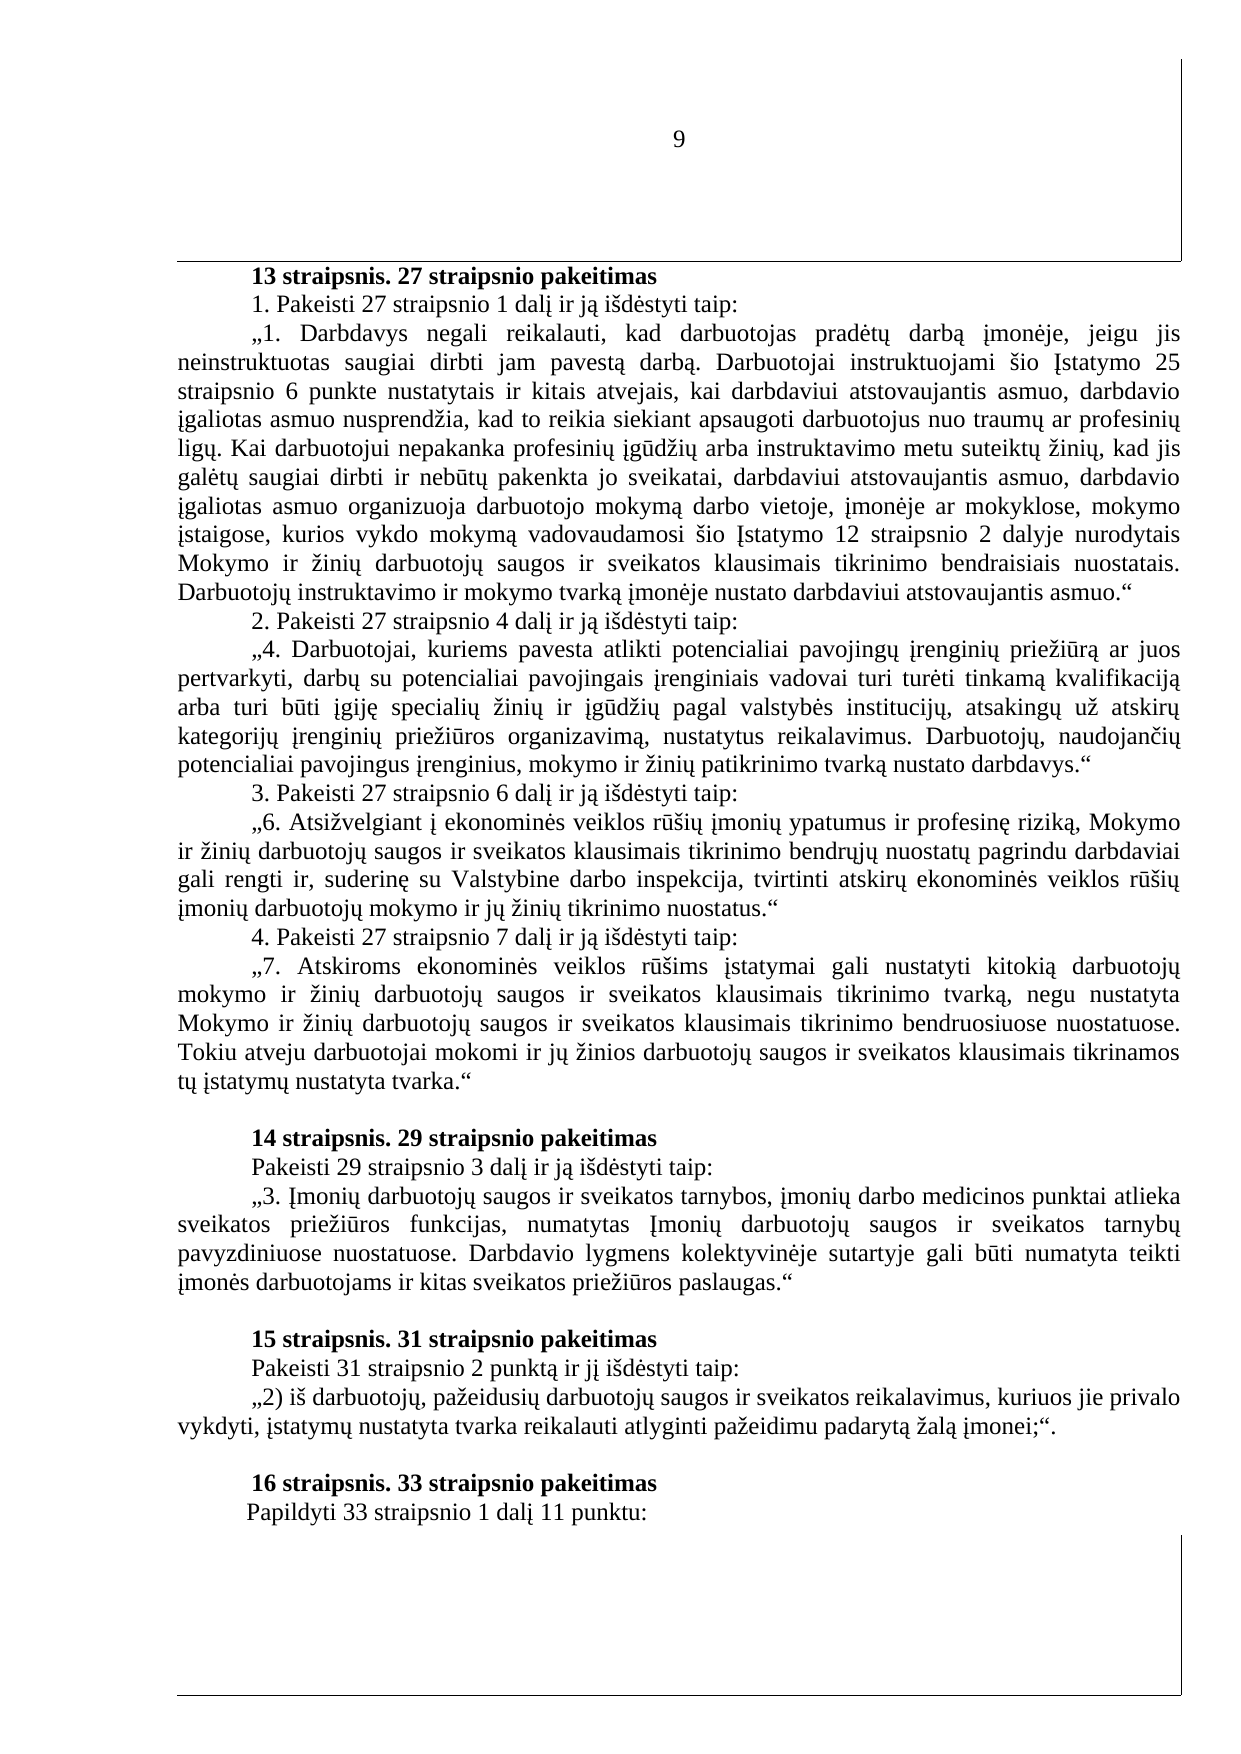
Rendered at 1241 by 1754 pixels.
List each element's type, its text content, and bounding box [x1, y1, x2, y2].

text „4. Darbuotojai, kuriems pavesta atlikti potencialiai pavojingų įrenginių priežiūrą ar juos pertvarkyti, darbų su potencialiai pavojingais įrenginiais vadovai turi turėti tinkamą kvalifikaciją arba turi būti įgiję specialių žinių ir įgūdžių pagal valstybės institucijų, atsakingų už atskirų kategorijų įrenginių priežiūros organizavimą, nustatytus reikalavimus. Darbuotojų, naudojančių potencialiai pavojingus įrenginius, mokymo ir žinių patikrinimo tvarką nustato darbdavys.“ [177, 634, 1181, 778]
text 15 straipsnis. 31 straipsnio pakeitimas [177, 1324, 1181, 1353]
text Pakeisti 31 straipsnio 2 punktą ir jį išdėstyti taip: [177, 1353, 1181, 1382]
text 2. Pakeisti 27 straipsnio 4 dalį ir ją išdėstyti taip: [177, 606, 1181, 634]
text „3. Įmonių darbuotojų saugos ir sveikatos tarnybos, įmonių darbo medicinos punktai atlieka sveikatos priežiūros funkcijas, numatytas Įmonių darbuotojų saugos ir sveikatos tarnybų pavyzdiniuose nuostatuose. Darbdavio lygmens kolektyvinėje sutartyje gali būti numatyta teikti įmonės darbuotojams ir kitas sveikatos priežiūros paslaugas.“ [177, 1181, 1181, 1296]
text Papildyti 33 straipsnio 1 dalį 11 punktu: [177, 1497, 1181, 1526]
text 16 straipsnis. 33 straipsnio pakeitimas [177, 1468, 1181, 1497]
text Pakeisti 29 straipsnio 3 dalį ir ją išdėstyti taip: [177, 1152, 1181, 1181]
text 14 straipsnis. 29 straipsnio pakeitimas [177, 1123, 1181, 1152]
text 4. Pakeisti 27 straipsnio 7 dalį ir ją išdėstyti taip: [177, 922, 1181, 951]
text „6. Atsižvelgiant į ekonominės veiklos rūšių įmonių ypatumus ir profesinę riziką, Mokymo ir žinių darbuotojų saugos ir sveikatos klausimais tikrinimo bendrųjų nuostatų pagrindu darbdaviai gali rengti ir, suderinę su Valstybine darbo inspekcija, tvirtinti atskirų ekonominės veiklos rūšių įmonių darbuotojų mokymo ir jų žinių tikrinimo nuostatus.“ [177, 807, 1181, 922]
text „2) iš darbuotojų, pažeidusių darbuotojų saugos ir sveikatos reikalavimus, kuriuos jie privalo vykdyti, įstatymų nustatyta tvarka reikalauti atlyginti pažeidimu padarytą žalą įmonei;“. [177, 1382, 1181, 1439]
text 3. Pakeisti 27 straipsnio 6 dalį ir ją išdėstyti taip: [177, 778, 1181, 807]
text „7. Atskiroms ekonominės veiklos rūšims įstatymai gali nustatyti kitokią darbuotojų mokymo ir žinių darbuotojų saugos ir sveikatos klausimais tikrinimo tvarką, negu nustatyta Mokymo ir žinių darbuotojų saugos ir sveikatos klausimais tikrinimo bendruosiuose nuostatuose. Tokiu atveju darbuotojai mokomi ir jų žinios darbuotojų saugos ir sveikatos klausimais tikrinamos tų įstatymų nustatyta tvarka.“ [177, 951, 1181, 1094]
text „1. Darbdavys negali reikalauti, kad darbuotojas pradėtų darbą įmonėje, jeigu jis neinstruktuotas saugiai dirbti jam pavestą darbą. Darbuotojai instruktuojami šio Įstatymo 25 straipsnio 6 punkte nustatytais ir kitais atvejais, kai darbdaviui atstovaujantis asmuo, darbdavio įgaliotas asmuo nusprendžia, kad to reikia siekiant apsaugoti darbuotojus nuo traumų ar profesinių ligų. Kai darbuotojui nepakanka profesinių įgūdžių arba instruktavimo metu suteiktų žinių, kad jis galėtų saugiai dirbti ir nebūtų pakenkta jo sveikatai, darbdaviui atstovaujantis asmuo, darbdavio įgaliotas asmuo organizuoja darbuotojo mokymą darbo vietoje, įmonėje ar mokyklose, mokymo įstaigose, kurios vykdo mokymą vadovaudamosi šio Įstatymo 12 straipsnio 2 dalyje nurodytais Mokymo ir žinių darbuotojų saugos ir sveikatos klausimais tikrinimo bendraisiais nuostatais. Darbuotojų instruktavimo ir mokymo tvarką įmonėje nustato darbdaviui atstovaujantis asmuo.“ [177, 318, 1181, 606]
text 13 straipsnis. 27 straipsnio pakeitimas [177, 261, 1181, 289]
text 1. Pakeisti 27 straipsnio 1 dalį ir ją išdėstyti taip: [177, 289, 1181, 318]
